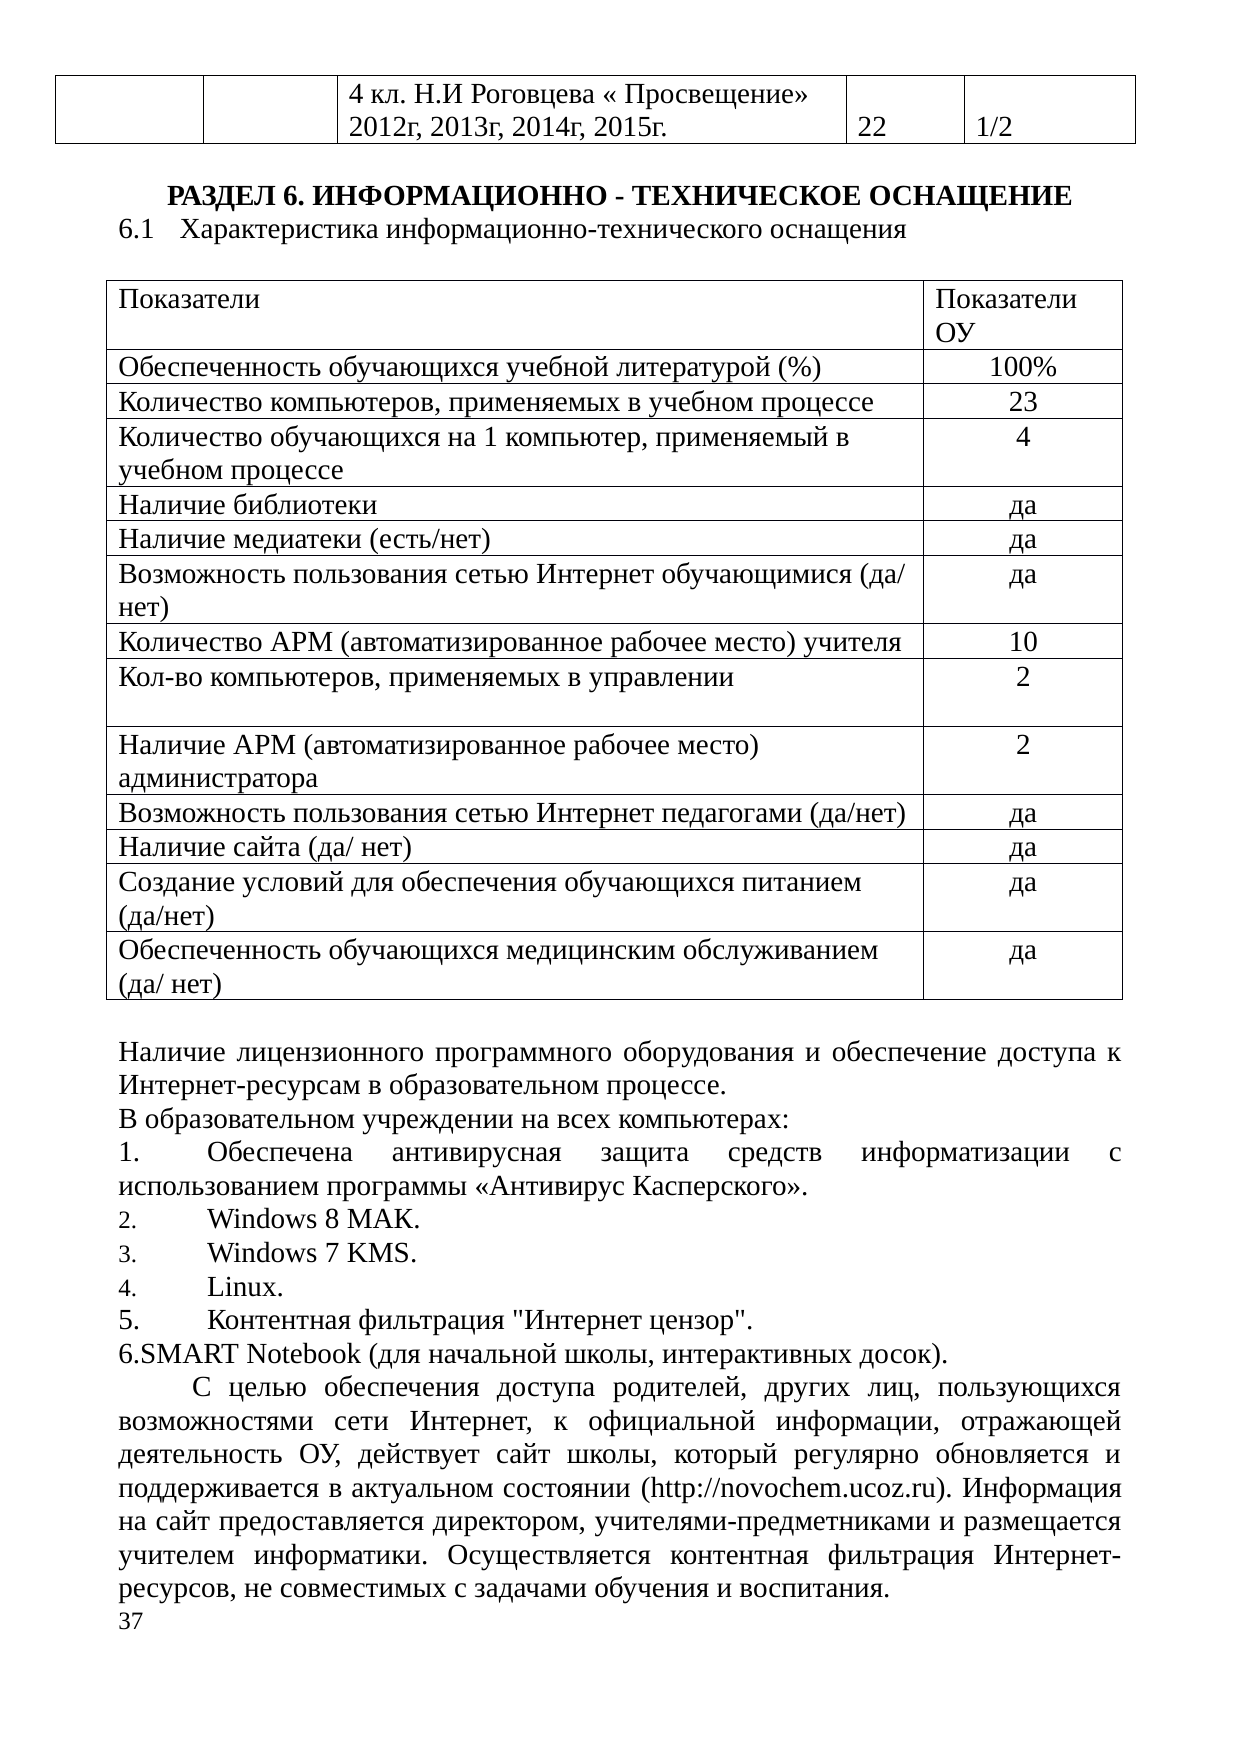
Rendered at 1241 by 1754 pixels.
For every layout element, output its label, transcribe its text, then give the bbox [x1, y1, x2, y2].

table_cell Возможность пользования сетью Интернет педагогами (да/нет) [107, 795, 923, 828]
table_cell 4 [924, 419, 1122, 486]
table_cell Количество обучающихся на 1 компьютер, применяемый в учебном процессе [107, 419, 923, 486]
table_cell Наличие библиотеки [107, 487, 923, 520]
table_cell да [924, 521, 1122, 555]
list Контентная фильтрация "Интернет цензор". [118, 1302, 1122, 1336]
text 6.SMART Notebook (для начальной школы, интерактивных досок). [118, 1336, 1122, 1369]
table_cell Обеспеченность обучающихся учебной литературой (%) [107, 350, 923, 383]
text В образовательном учреждении на всех компьютерах: [118, 1101, 1122, 1134]
table_cell [204, 76, 337, 143]
table_cell Наличие медиатеки (есть/нет) [107, 521, 923, 555]
table_cell Наличие АРМ (автоматизированное рабочее место) администратора [107, 727, 923, 794]
table_cell Создание условий для обеспечения обучающихся питанием (да/нет) [107, 864, 923, 931]
table_cell Количество АРМ (автоматизированное рабочее место) учителя [107, 624, 923, 658]
table_cell 1/2 [965, 76, 1135, 143]
table_cell да [924, 864, 1122, 931]
list Windows 7 KMS. [118, 1235, 1122, 1269]
table_cell 2 [924, 727, 1122, 794]
table_cell 2 [924, 659, 1122, 726]
text РАЗДЕЛ 6. ИНФОРМАЦИОННО - ТЕХНИЧЕСКОЕ ОСНАЩЕНИЕ [118, 178, 1122, 211]
table_cell Кол-во компьютеров, применяемых в управлении [107, 659, 923, 726]
table_cell да [924, 830, 1122, 863]
table_cell [56, 76, 203, 143]
table_cell 100% [924, 350, 1122, 383]
table_cell Обеспеченность обучающихся медицинским обслуживанием (да/ нет) [107, 932, 923, 999]
list Linux. [118, 1269, 1122, 1302]
table_cell да [924, 487, 1122, 520]
text Наличие лицензионного программного оборудования и обеспечение доступа к Интернет-ресурсам в образовательном процессе. [118, 1034, 1122, 1101]
table_cell 22 [847, 76, 964, 143]
table_cell 23 [924, 384, 1122, 418]
text С целью обеспечения доступа родителей, других лиц, пользующихся возможностями сети Интернет, к официальной информации, отражающей деятельность ОУ, действует сайт школы, который регулярно обновляется и поддерживается в актуальном состоянии (http://novochem.ucoz.ru). Информация на сайт предоставляется директором, учителями-предметниками и размещается учителем информатики. Осуществляется контентная фильтрация Интернет-ресурсов, не совместимых с задачами обучения и воспитания. [118, 1369, 1122, 1604]
table_cell да [924, 932, 1122, 999]
table_cell Наличие сайта (да/ нет) [107, 830, 923, 863]
list Характеристика информационно-технического оснащения [118, 211, 1122, 245]
table_header Показатели [107, 281, 923, 348]
table_cell Количество компьютеров, применяемых в учебном процессе [107, 384, 923, 418]
table_cell да [924, 556, 1122, 623]
table_cell да [924, 795, 1122, 828]
list Windows 8 МАК. [118, 1202, 1122, 1235]
table_cell 4 кл. Н.И Роговцева « Просвещение» 2012г, 2013г, 2014г, 2015г. [338, 76, 846, 143]
table_cell 10 [924, 624, 1122, 658]
table_header Показатели ОУ [924, 281, 1122, 348]
table_cell Возможность пользования сетью Интернет обучающимися (да/ нет) [107, 556, 923, 623]
list Обеспечена антивирусная защита средств информатизации с использованием программы «Антивирус Касперского». [118, 1134, 1122, 1202]
